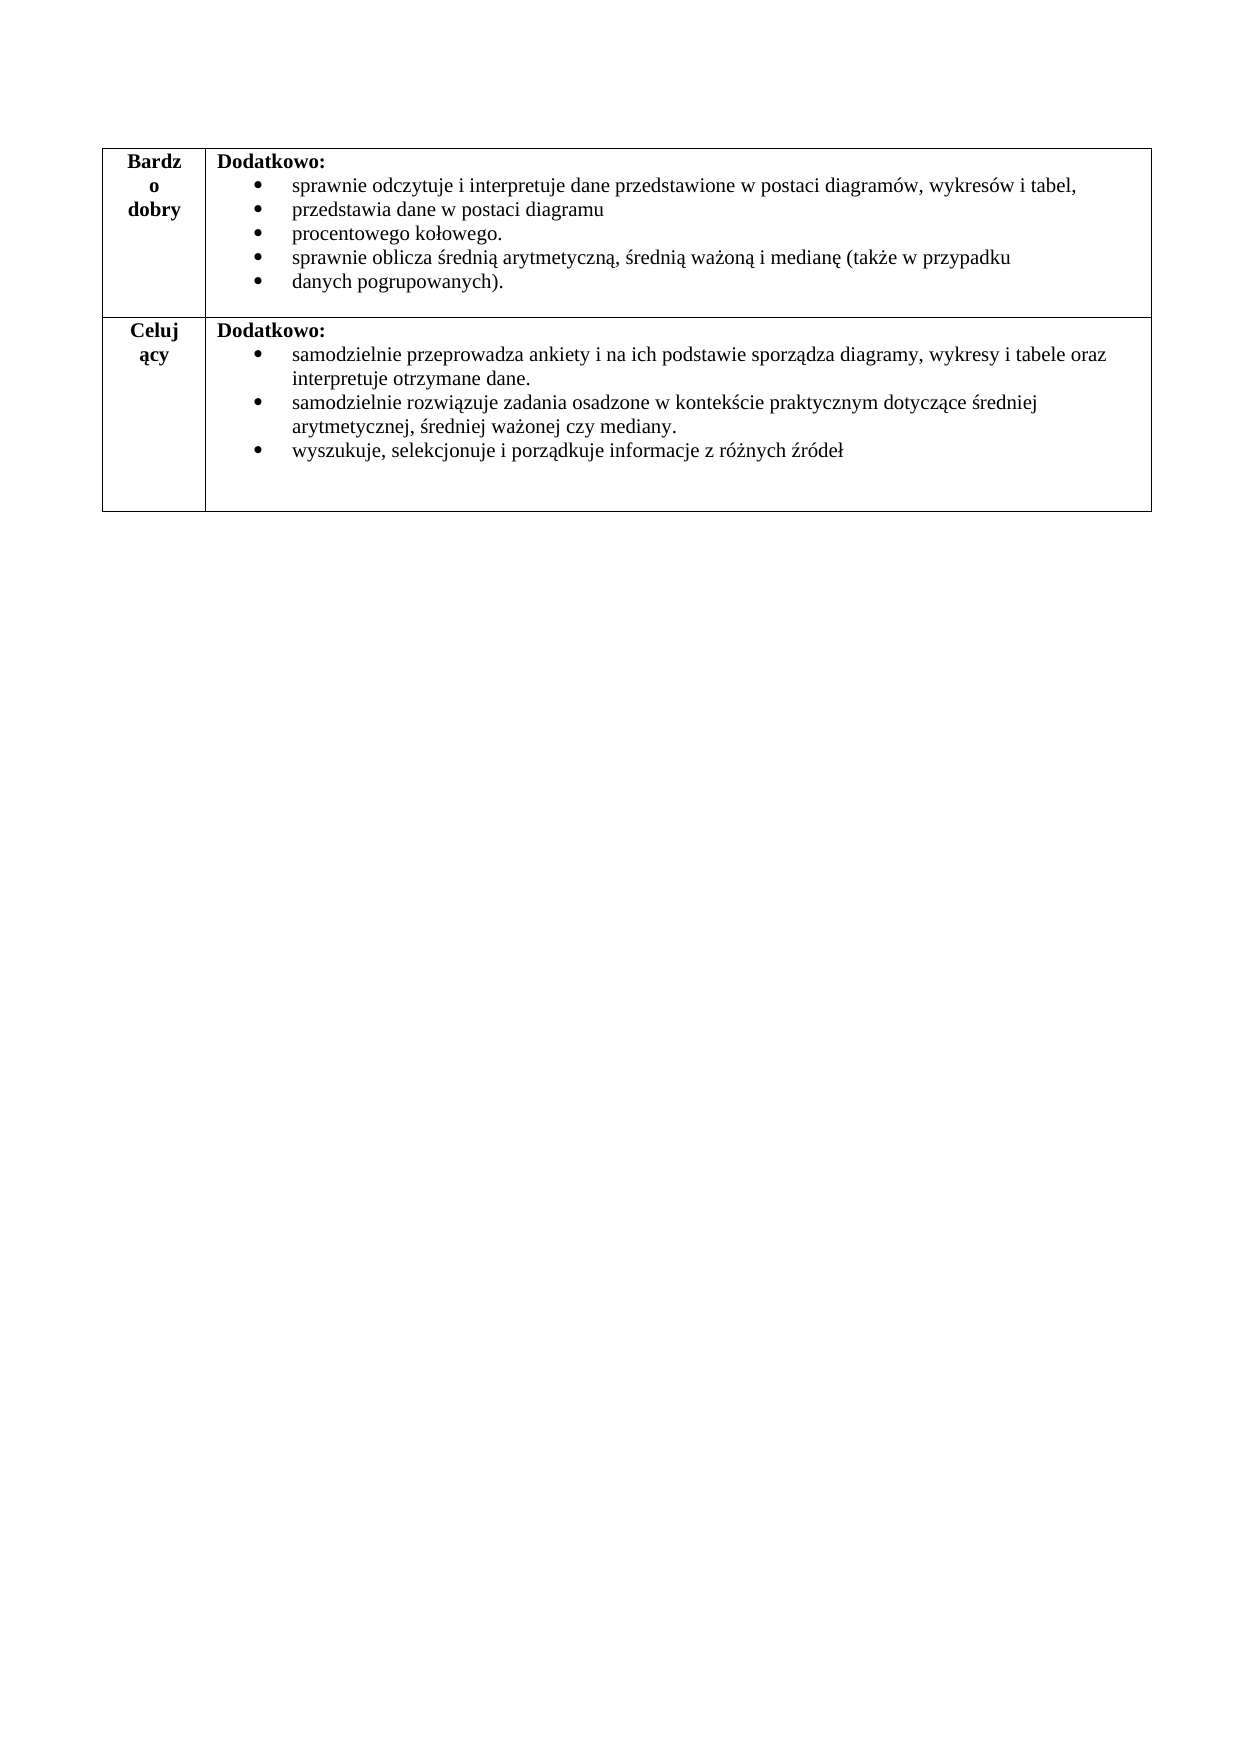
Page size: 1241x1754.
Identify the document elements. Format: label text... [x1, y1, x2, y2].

table_cell Dodatkowo: samodzielnie przeprowadza ankiety i na ich podstawie sporządza diagramy, wykresy i tabele oraz interpretuje otrzymane dane. samodzielnie rozwiązuje zadania osadzone w kontekście praktycznym dotyczące średniej arytmetycznej, średniej ważonej czy mediany. wyszukuje, selekcjonuje i porządkuje informacje z różnych źródeł [206, 318, 1151, 511]
table_cell Celujący [103, 318, 205, 511]
table_cell Bardzo dobry [103, 149, 205, 317]
table_cell Dodatkowo: sprawnie odczytuje i interpretuje dane przedstawione w postaci diagramów, wykresów i tabel, przedstawia dane w postaci diagramu procentowego kołowego. sprawnie oblicza średnią arytmetyczną, średnią ważoną i medianę (także w przypadku danych pogrupowanych). [206, 149, 1151, 317]
